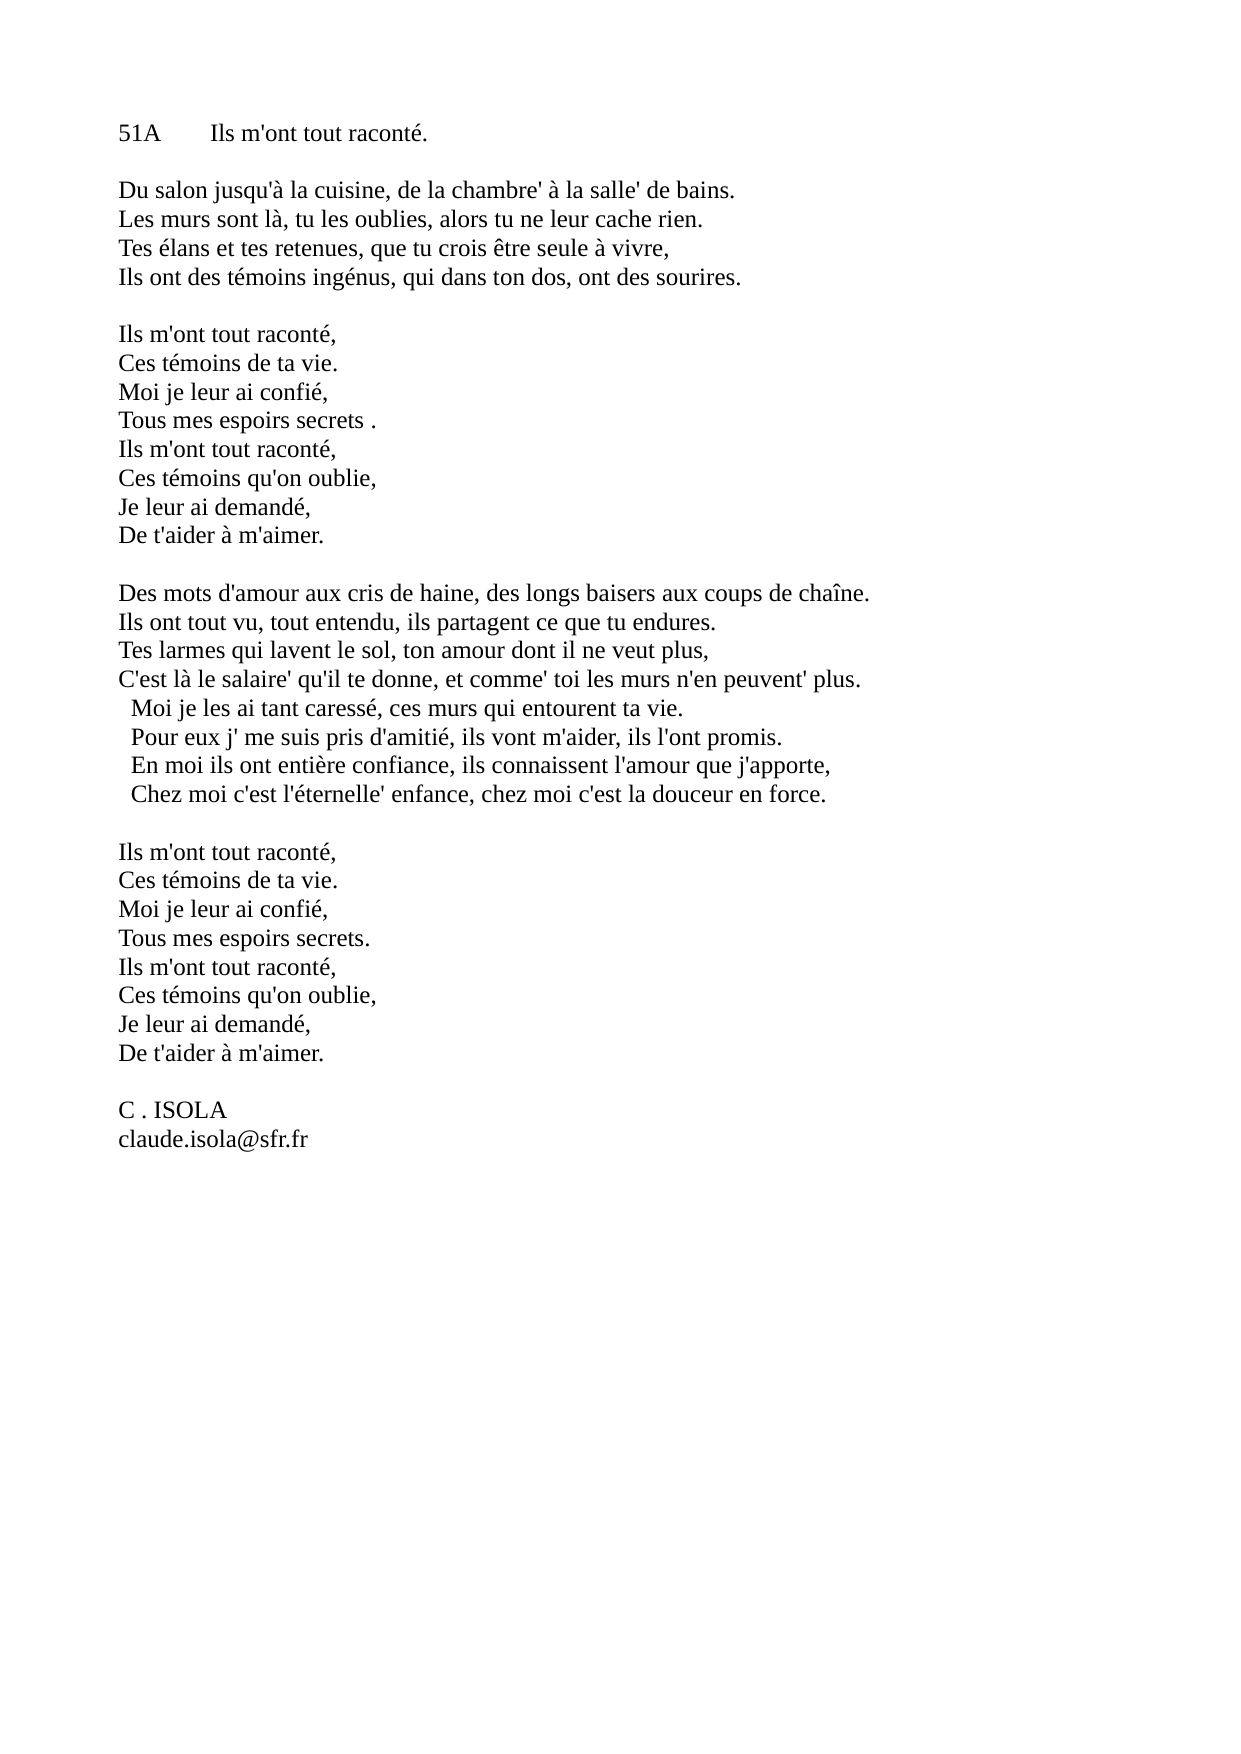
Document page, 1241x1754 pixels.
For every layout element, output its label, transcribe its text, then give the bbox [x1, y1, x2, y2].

text Ces témoins de ta vie. [118, 348, 1122, 377]
text Moi je les ai tant caressé, ces murs qui entourent ta vie. [118, 693, 1122, 722]
text Ces témoins qu'on oublie, [118, 463, 1122, 492]
text Je leur ai demandé, [118, 492, 1122, 521]
text Je leur ai demandé, [118, 1009, 1122, 1038]
text Ils m'ont tout raconté, [118, 952, 1122, 981]
text Des mots d'amour aux cris de haine, des longs baisers aux coups de chaîne. [118, 578, 1122, 607]
text C'est là le salaire' qu'il te donne, et comme' toi les murs n'en peuvent' plus. [118, 664, 1122, 693]
text En moi ils ont entière confiance, ils connaissent l'amour que j'apporte, [118, 751, 1122, 779]
text Ces témoins de ta vie. [118, 866, 1122, 894]
text Ils m'ont tout raconté, [118, 434, 1122, 463]
text Ils ont tout vu, tout entendu, ils partagent ce que tu endures. [118, 607, 1122, 636]
text Tous mes espoirs secrets . [118, 406, 1122, 434]
text Moi je leur ai confié, [118, 377, 1122, 406]
text Chez moi c'est l'éternelle' enfance, chez moi c'est la douceur en force. [118, 779, 1122, 808]
text Pour eux j' me suis pris d'amitié, ils vont m'aider, ils l'ont promis. [118, 722, 1122, 751]
text Du salon jusqu'à la cuisine, de la chambre' à la salle' de bains. [118, 176, 1122, 204]
text Ils ont des témoins ingénus, qui dans ton dos, ont des sourires. [118, 262, 1122, 291]
text De t'aider à m'aimer. [118, 1038, 1122, 1067]
text Ces témoins qu'on oublie, [118, 981, 1122, 1009]
text Les murs sont là, tu les oublies, alors tu ne leur cache rien. [118, 204, 1122, 233]
text De t'aider à m'aimer. [118, 521, 1122, 549]
text Ils m'ont tout raconté, [118, 837, 1122, 866]
text Tes élans et tes retenues, que tu crois être seule à vivre, [118, 233, 1122, 262]
text Ils m'ont tout raconté, [118, 319, 1122, 348]
text Tous mes espoirs secrets. [118, 923, 1122, 952]
text 51A Ils m'ont tout raconté. [118, 118, 1122, 147]
text Tes larmes qui lavent le sol, ton amour dont il ne veut plus, [118, 636, 1122, 664]
text Moi je leur ai confié, [118, 894, 1122, 923]
text C . ISOLA [118, 1096, 1122, 1124]
text claude.isola@sfr.fr [118, 1124, 1122, 1153]
